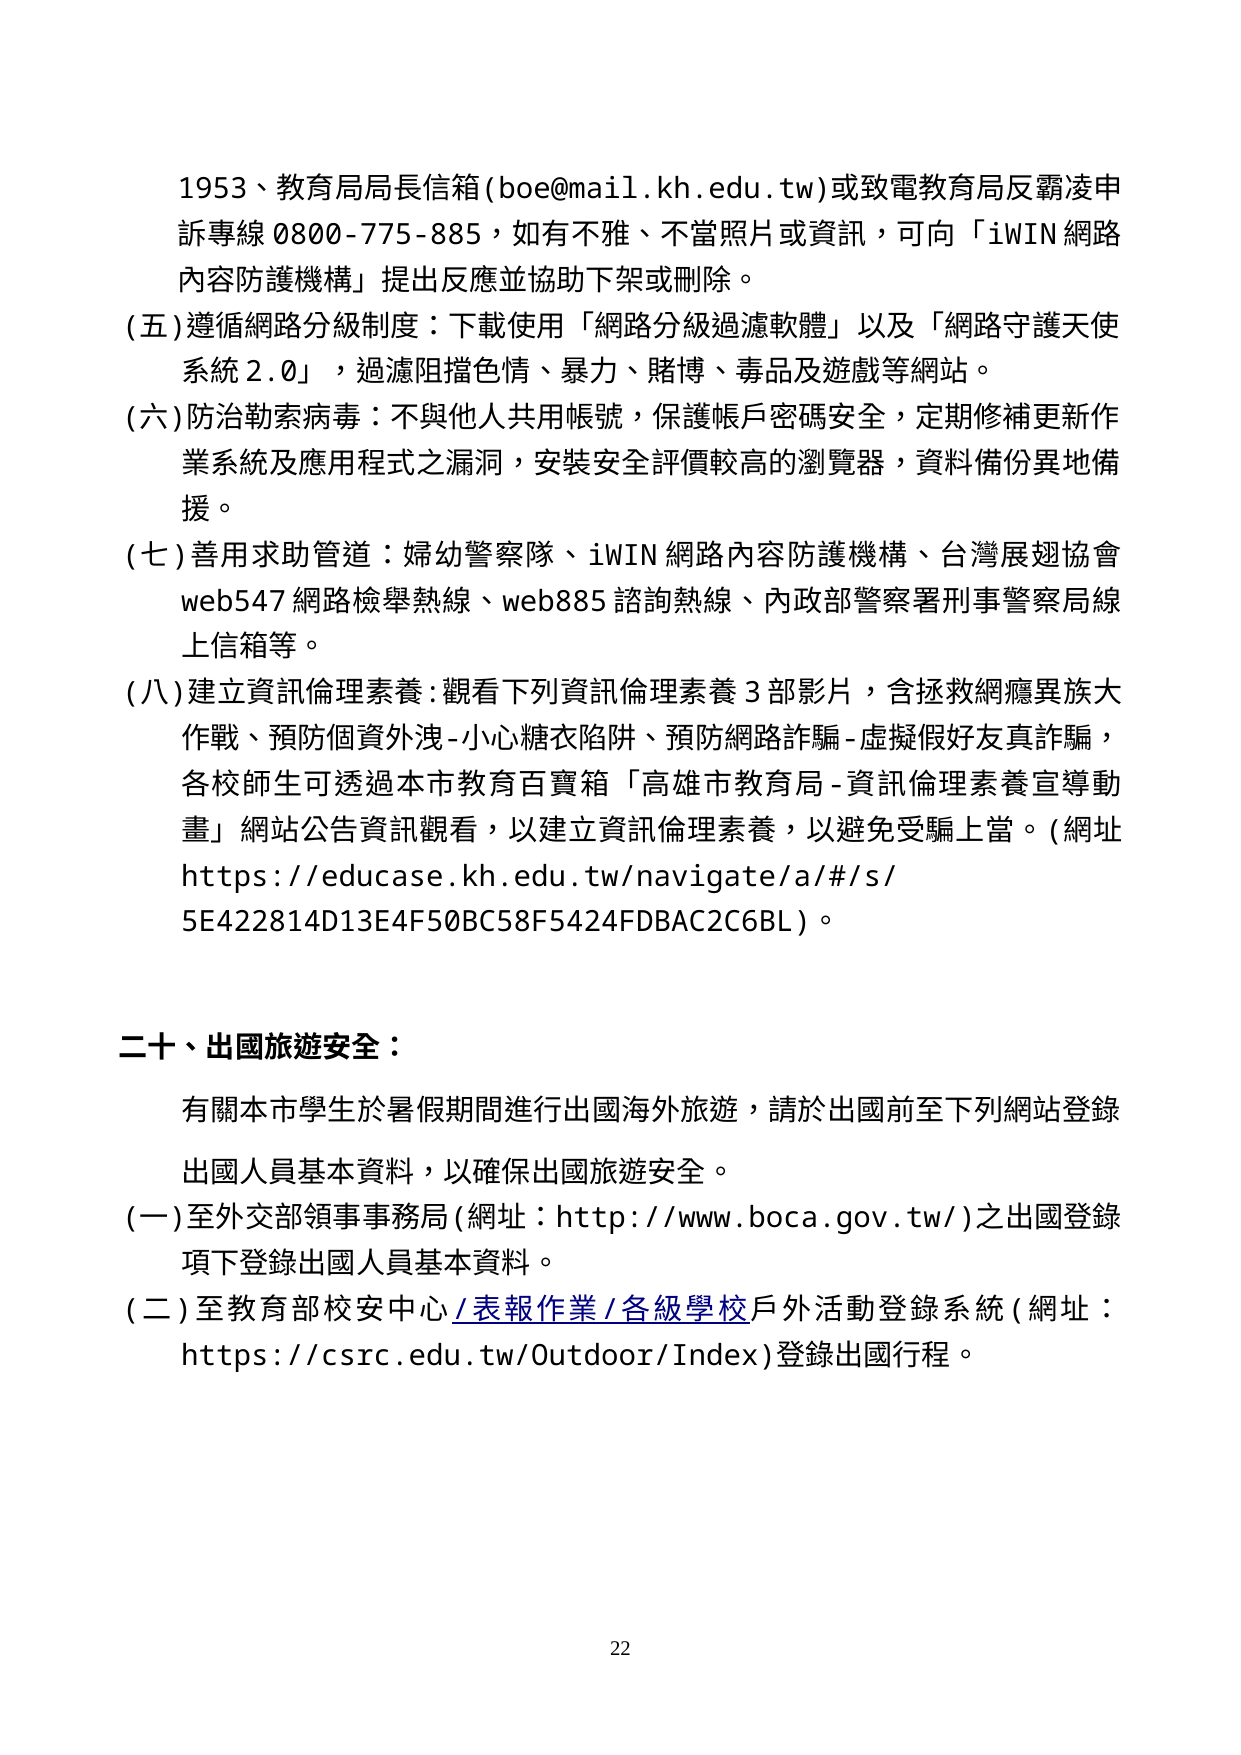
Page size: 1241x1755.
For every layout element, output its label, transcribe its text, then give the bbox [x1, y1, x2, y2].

text (六)防治勒索病毒：不與他人共用帳號，保護帳戶密碼安全，定期修補更新作業系統及應用程式之漏洞，安裝安全評價較高的瀏覽器，資料備份異地備援。 [122, 391, 1122, 528]
text (二)至教育部校安中心/表報作業/各級學校戶外活動登錄系統(網址：https://csrc.edu.tw/Outdoor/Index)登錄出國行程。 [122, 1283, 1122, 1374]
text 二十、出國旅遊安全： [118, 1003, 1122, 1066]
text 1953、教育局局長信箱(boe@mail.kh.edu.tw)或致電教育局反霸凌申訴專線0800-775-885，如有不雅、不當照片或資訊，可向「iWIN網路內容防護機構」提出反應並協助下架或刪除。 [118, 162, 1122, 299]
text 有關本市學生於暑假期間進行出國海外旅遊，請於出國前至下列網站登錄出國人員基本資料，以確保出國旅遊安全。 [181, 1066, 1122, 1191]
text (七)善用求助管道：婦幼警察隊、iWIN網路內容防護機構、台灣展翅協會web547網路檢舉熱線、web885諮詢熱線、內政部警察署刑事警察局線上信箱等。 [122, 528, 1122, 666]
text (一)至外交部領事事務局(網址：http://www.boca.gov.tw/)之出國登錄項下登錄出國人員基本資料。 [122, 1191, 1122, 1283]
text (八)建立資訊倫理素養:觀看下列資訊倫理素養3部影片，含拯救網癮異族大作戰、預防個資外洩-小心糖衣陷阱、預防網路詐騙-虛擬假好友真詐騙，各校師生可透過本市教育百寶箱「高雄市教育局-資訊倫理素養宣導動畫」網站公告資訊觀看，以建立資訊倫理素養，以避免受騙上當。(網址https://educase.kh.edu.tw/navigate/a/#/s/5E422814D13E4F50BC58F5424FDBAC2C6BL)。 [122, 666, 1122, 941]
text (五)遵循網路分級制度：下載使用「網路分級過濾軟體」以及「網路守護天使系統2.0」，過濾阻擋色情、暴力、賭博、毒品及遊戲等網站。 [122, 299, 1122, 391]
